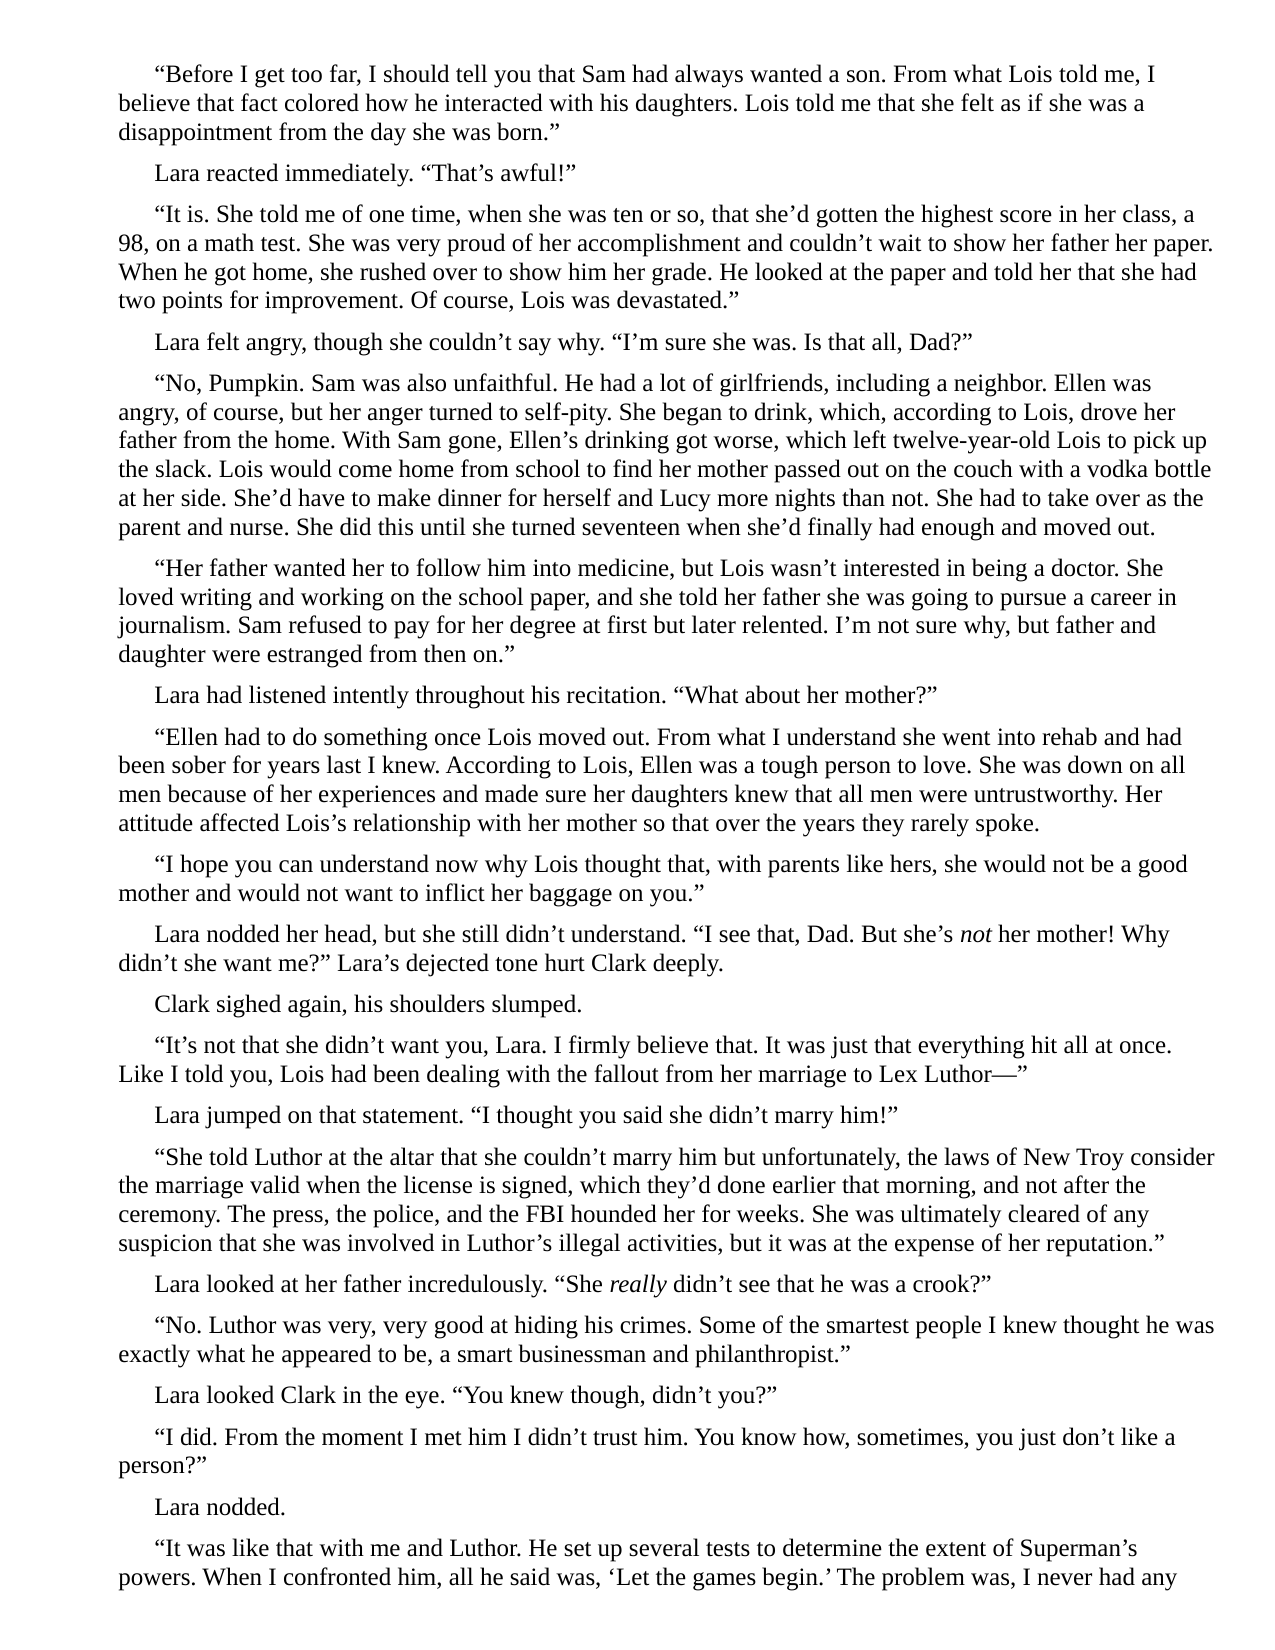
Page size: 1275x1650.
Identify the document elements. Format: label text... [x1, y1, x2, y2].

text “It was like that with me and Luthor. He set up several tests to determine the extent of Superman’s powers. When I confronted him, all he said was, ‘Let the games begin.’ The problem was, I never had any [118, 1533, 1216, 1590]
text Lara looked at her father incredulously. “She really didn’t see that he was a crook?” [118, 1269, 1216, 1298]
text “She told Luthor at the altar that she couldn’t marry him but unfortunately, the laws of New Troy consider the marriage valid when the license is signed, which they’d done earlier that morning, and not after the ceremony. The press, the police, and the FBI hounded her for weeks. She was ultimately cleared of any suspicion that she was involved in Luthor’s illegal activities, but it was at the expense of her reputation.” [118, 1142, 1216, 1257]
text Lara jumped on that statement. “I thought you said she didn’t marry him!” [118, 1100, 1216, 1129]
text “It is. She told me of one time, when she was ten or so, that she’d gotten the highest score in her class, a 98, on a math test. She was very proud of her accomplishment and couldn’t wait to show her father her paper. When he got home, she rushed over to show him her grade. He looked at the paper and told her that she had two points for improvement. Of course, Lois was devastated.” [118, 199, 1216, 314]
text “I did. From the moment I met him I didn’t trust him. You know how, sometimes, you just don’t like a person?” [118, 1422, 1216, 1479]
text Lara nodded. [118, 1492, 1216, 1520]
text “No, Pumpkin. Sam was also unfaithful. He had a lot of girlfriends, including a neighbor. Ellen was angry, of course, but her anger turned to self-pity. She began to drink, which, according to Lois, drove her father from the home. With Sam gone, Ellen’s drinking got worse, which left twelve-year-old Lois to pick up the slack. Lois would come home from school to find her mother passed out on the couch with a vodka bottle at her side. She’d have to make dinner for herself and Lucy more nights than not. She had to take over as the parent and nurse. She did this until she turned seventeen when she’d finally had enough and moved out. [118, 368, 1216, 540]
text “No. Luthor was very, very good at hiding his crimes. Some of the smartest people I knew thought he was exactly what he appeared to be, a smart businessman and philanthropist.” [118, 1310, 1216, 1368]
text Lara looked Clark in the eye. “You knew though, didn’t you?” [118, 1380, 1216, 1409]
text Lara had listened intently throughout his recitation. “What about her mother?” [118, 680, 1216, 709]
text “It’s not that she didn’t want you, Lara. I firmly believe that. It was just that everything hit all at once. Like I told you, Lois had been dealing with the fallout from her marriage to Lex Luthor—” [118, 1030, 1216, 1088]
text Lara felt angry, though she couldn’t say why. “I’m sure she was. Is that all, Dad?” [118, 327, 1216, 355]
text “Her father wanted her to follow him into medicine, but Lois wasn’t interested in being a doctor. She loved writing and working on the school paper, and she told her father she was going to pursue a career in journalism. Sam refused to pay for her degree at first but later relented. I’m not sure why, but father and daughter were estranged from then on.” [118, 553, 1216, 668]
text “Ellen had to do something once Lois moved out. From what I understand she went into rehab and had been sober for years last I knew. According to Lois, Ellen was a tough person to love. She was down on all men because of her experiences and made sure her daughters knew that all men were untrustworthy. Her attitude affected Lois’s relationship with her mother so that over the years they rarely spoke. [118, 722, 1216, 837]
text “Before I get too far, I should tell you that Sam had always wanted a son. From what Lois told me, I believe that fact colored how he interacted with his daughters. Lois told me that she felt as if she was a disappointment from the day she was born.” [118, 59, 1216, 145]
text Lara reacted immediately. “That’s awful!” [118, 158, 1216, 187]
text Clark sighed again, his shoulders slumped. [118, 989, 1216, 1018]
text Lara nodded her head, but she still didn’t understand. “I see that, Dad. But she’s not her mother! Why didn’t she want me?” Lara’s dejected tone hurt Clark deeply. [118, 919, 1216, 977]
text “I hope you can understand now why Lois thought that, with parents like hers, she would not be a good mother and would not want to inflict her baggage on you.” [118, 849, 1216, 907]
